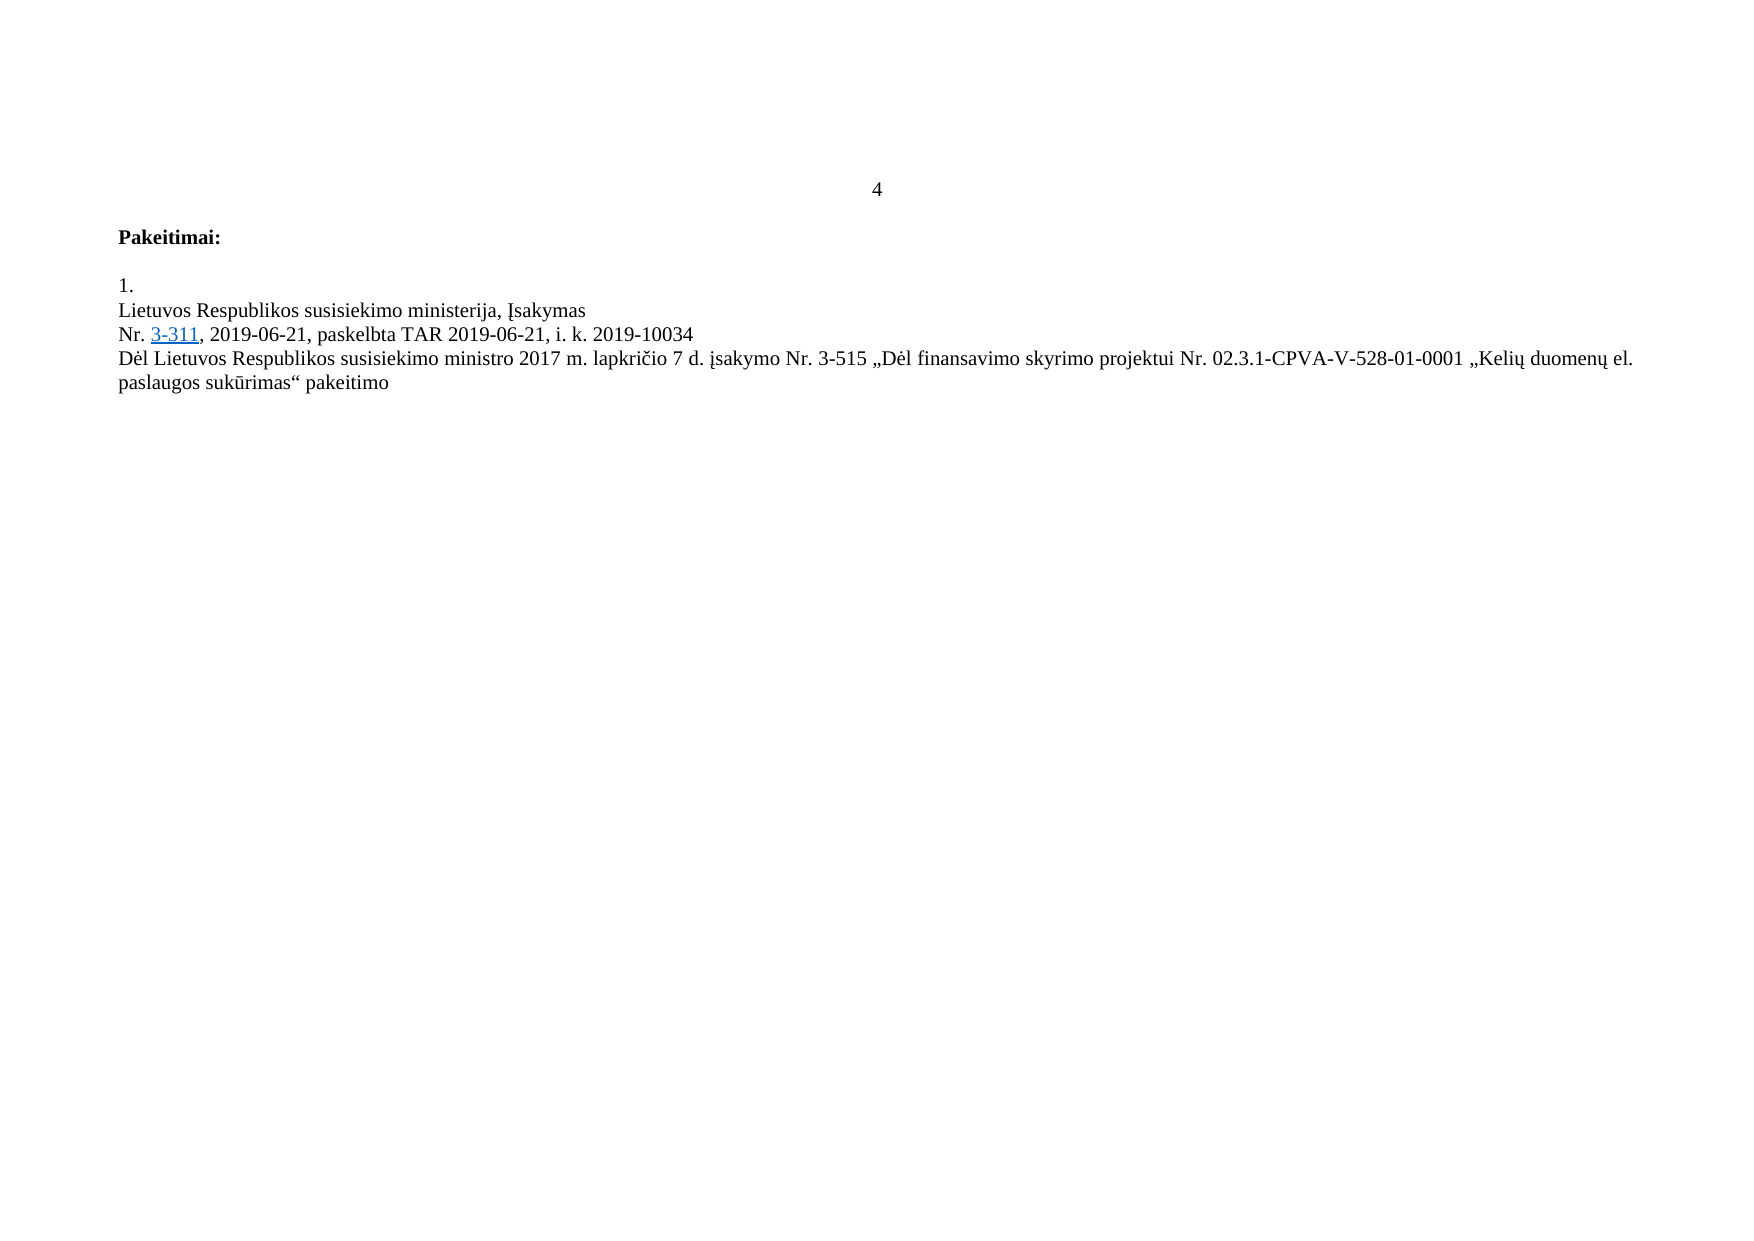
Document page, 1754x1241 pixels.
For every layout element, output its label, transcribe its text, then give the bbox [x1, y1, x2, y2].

text Pakeitimai: [118, 225, 1636, 249]
text Lietuvos Respublikos susisiekimo ministerija, Įsakymas [118, 297, 1636, 322]
text 1. [118, 273, 1636, 297]
text Dėl Lietuvos Respublikos susisiekimo ministro 2017 m. lapkričio 7 d. įsakymo Nr. 3-515 „Dėl finansavimo skyrimo projektui Nr. 02.3.1-CPVA-V-528-01-0001 „Kelių duomenų el. paslaugos sukūrimas“ pakeitimo [118, 346, 1636, 394]
text Nr. 3-311, 2019-06-21, paskelbta TAR 2019-06-21, i. k. 2019-10034 [118, 322, 1636, 346]
